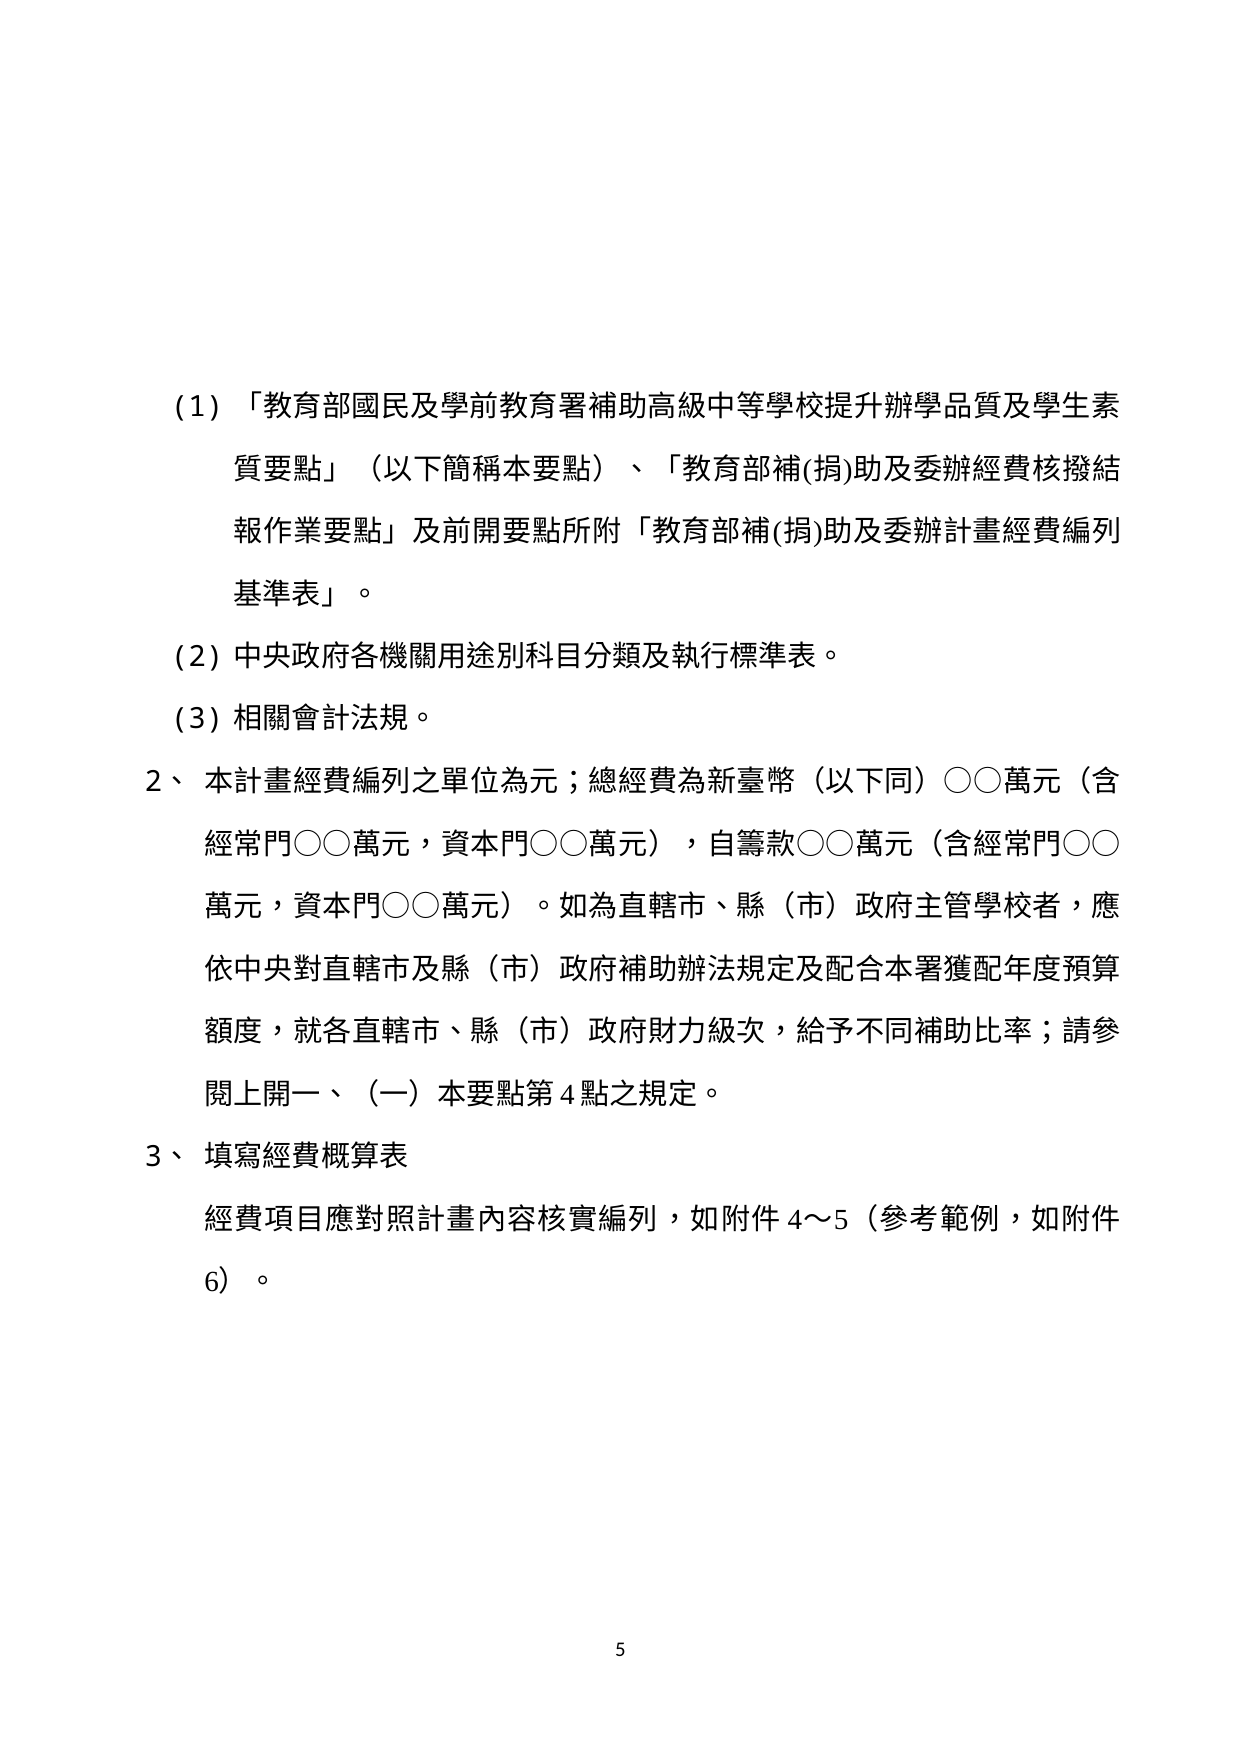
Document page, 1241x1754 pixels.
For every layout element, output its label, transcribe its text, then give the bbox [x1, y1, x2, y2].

text 經費項目應對照計畫內容核實編列，如附件4～5（參考範例，如附件6）。 [204, 1175, 1122, 1300]
list 「教育部國民及學前教育署補助高級中等學校提升辦學品質及學生素質要點」（以下簡稱本要點）、「教育部補(捐)助及委辦經費核撥結報作業要點」及前開要點所附「教育部補(捐)助及委辦計畫經費編列基準表」。 [171, 362, 1122, 612]
list 填寫經費概算表 [144, 1112, 1122, 1175]
list 中央政府各機關用途別科目分類及執行標準表。 [171, 612, 1122, 675]
list 相關會計法規。 [171, 675, 1122, 737]
list 本計畫經費編列之單位為元；總經費為新臺幣（以下同）○○萬元（含經常門○○萬元，資本門○○萬元），自籌款○○萬元（含經常門○○萬元，資本門○○萬元）。如為直轄市、縣（市）政府主管學校者，應依中央對直轄市及縣（市）政府補助辦法規定及配合本署獲配年度預算額度，就各直轄市、縣（市）政府財力級次，給予不同補助比率；請參閱上開一、（一）本要點第4點之規定。 [144, 737, 1122, 1112]
